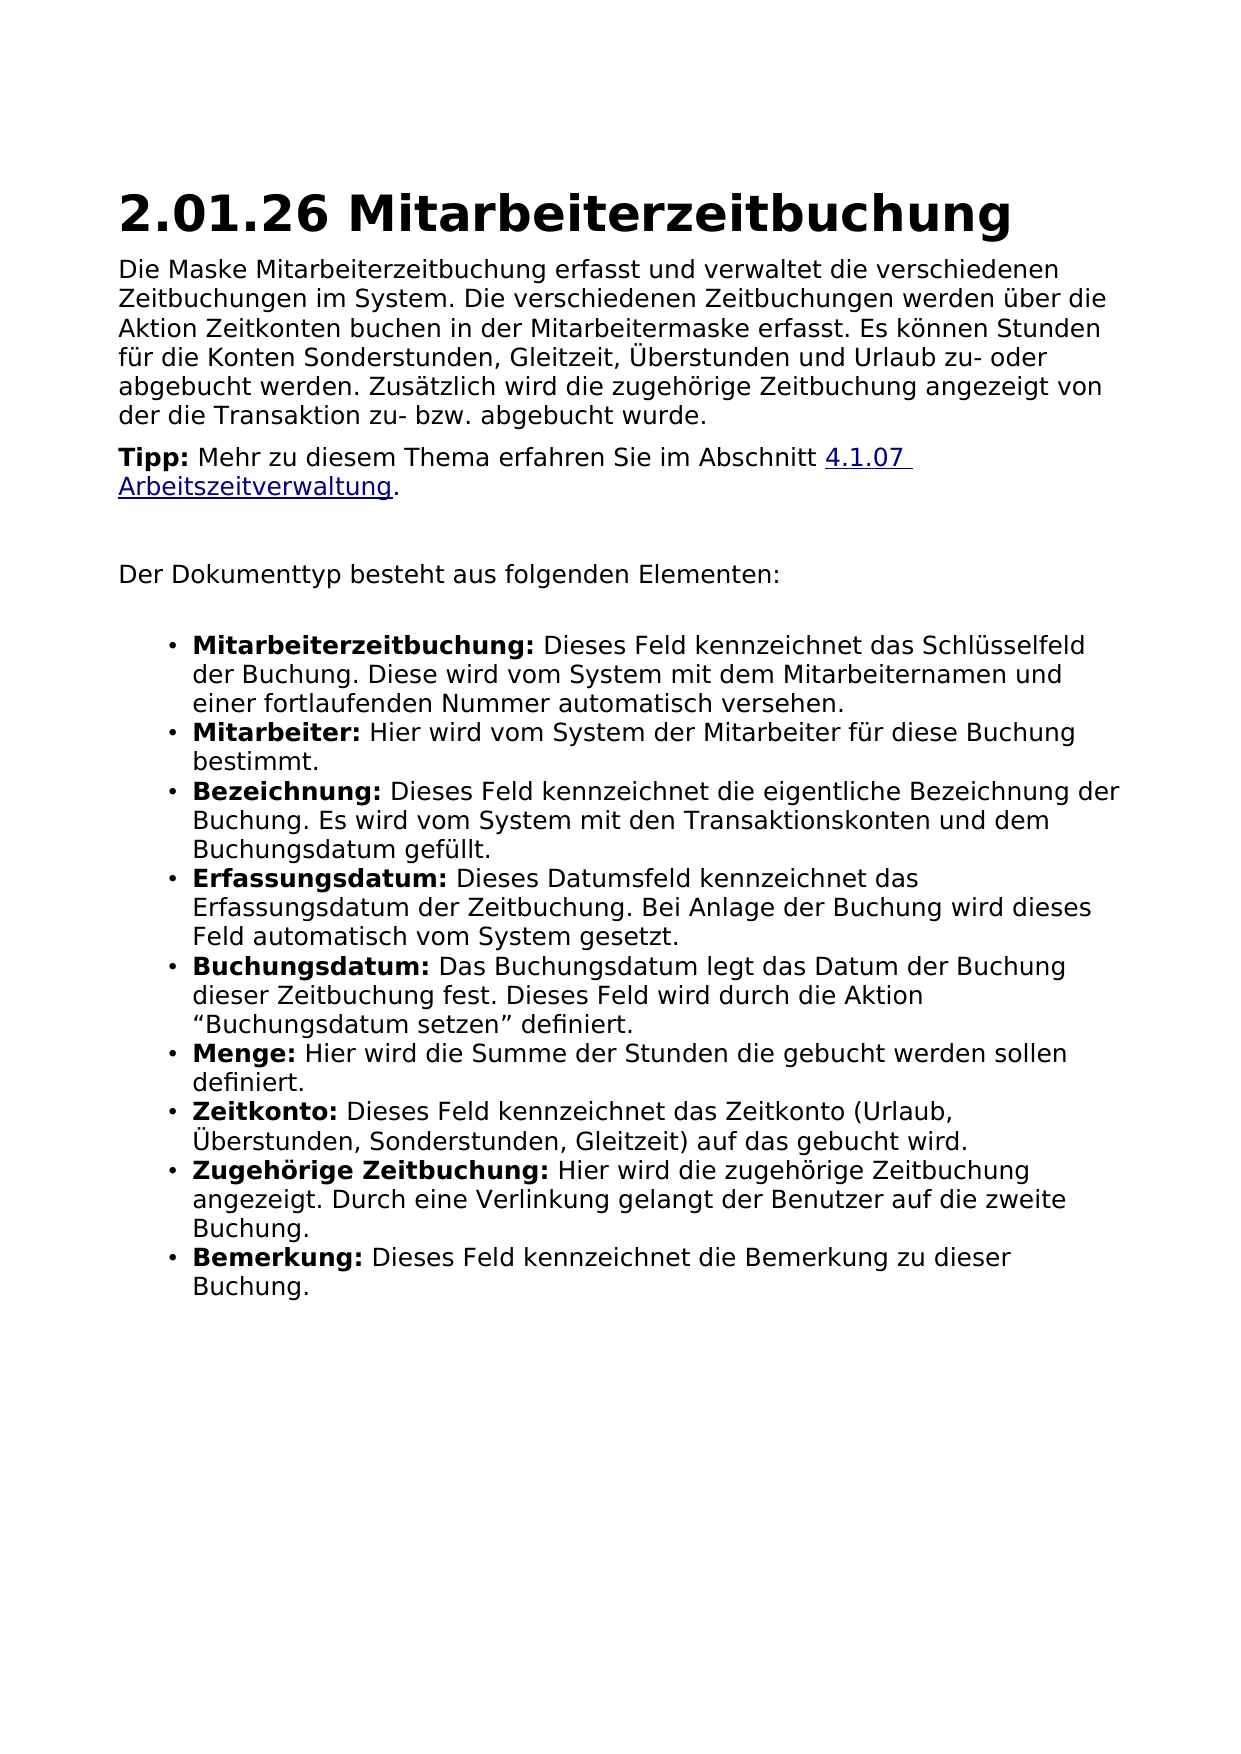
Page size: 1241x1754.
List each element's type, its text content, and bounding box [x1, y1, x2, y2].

list Mitarbeiter: Hier wird vom System der Mitarbeiter für diese Buchung bestimmt. [177, 718, 1122, 777]
list Erfassungsdatum: Dieses Datumsfeld kennzeichnet das Erfassungsdatum der Zeitbuchung. Bei Anlage der Buchung wird dieses Feld automatisch vom System gesetzt. [177, 864, 1122, 952]
list Bezeichnung: Dieses Feld kennzeichnet die eigentliche Bezeichnung der Buchung. Es wird vom System mit den Transaktionskonten und dem Buchungsdatum gefüllt. [177, 777, 1122, 864]
list Zeitkonto: Dieses Feld kennzeichnet das Zeitkonto (Urlaub, Überstunden, Sonderstunden, Gleitzeit) auf das gebucht wird. [177, 1098, 1122, 1156]
text Der Dokumenttyp besteht aus folgenden Elementen: [118, 560, 1122, 589]
text Die Maske Mitarbeiterzeitbuchung erfasst und verwaltet die verschiedenen Zeitbuchungen im System. Die verschiedenen Zeitbuchungen werden über die Aktion Zeitkonten buchen in der Mitarbeitermaske erfasst. Es können Stunden für die Konten Sonderstunden, Gleitzeit, Überstunden und Urlaub zu- oder abgebucht werden. Zusätzlich wird die zugehörige Zeitbuchung angezeigt von der die Transaktion zu- bzw. abgebucht wurde. [118, 256, 1122, 431]
subtitle 2.01.26 Mitarbeiterzeitbuchung [118, 185, 1122, 243]
list Bemerkung: Dieses Feld kennzeichnet die Bemerkung zu dieser Buchung. [177, 1243, 1122, 1302]
list Mitarbeiterzeitbuchung: Dieses Feld kennzeichnet das Schlüsselfeld der Buchung. Diese wird vom System mit dem Mitarbeiternamen und einer fortlaufenden Nummer automatisch versehen. [177, 631, 1122, 718]
list Zugehörige Zeitbuchung: Hier wird die zugehörige Zeitbuchung angezeigt. Durch eine Verlinkung gelangt der Benutzer auf die zweite Buchung. [177, 1156, 1122, 1243]
list Buchungsdatum: Das Buchungsdatum legt das Datum der Buchung dieser Zeitbuchung fest. Dieses Feld wird durch die Aktion “Buchungsdatum setzen” definiert. [177, 952, 1122, 1039]
text Tipp: Mehr zu diesem Thema erfahren Sie im Abschnitt 4.1.07 Arbeitszeitverwaltung. [118, 443, 1122, 501]
list Menge: Hier wird die Summe der Stunden die gebucht werden sollen definiert. [177, 1039, 1122, 1098]
